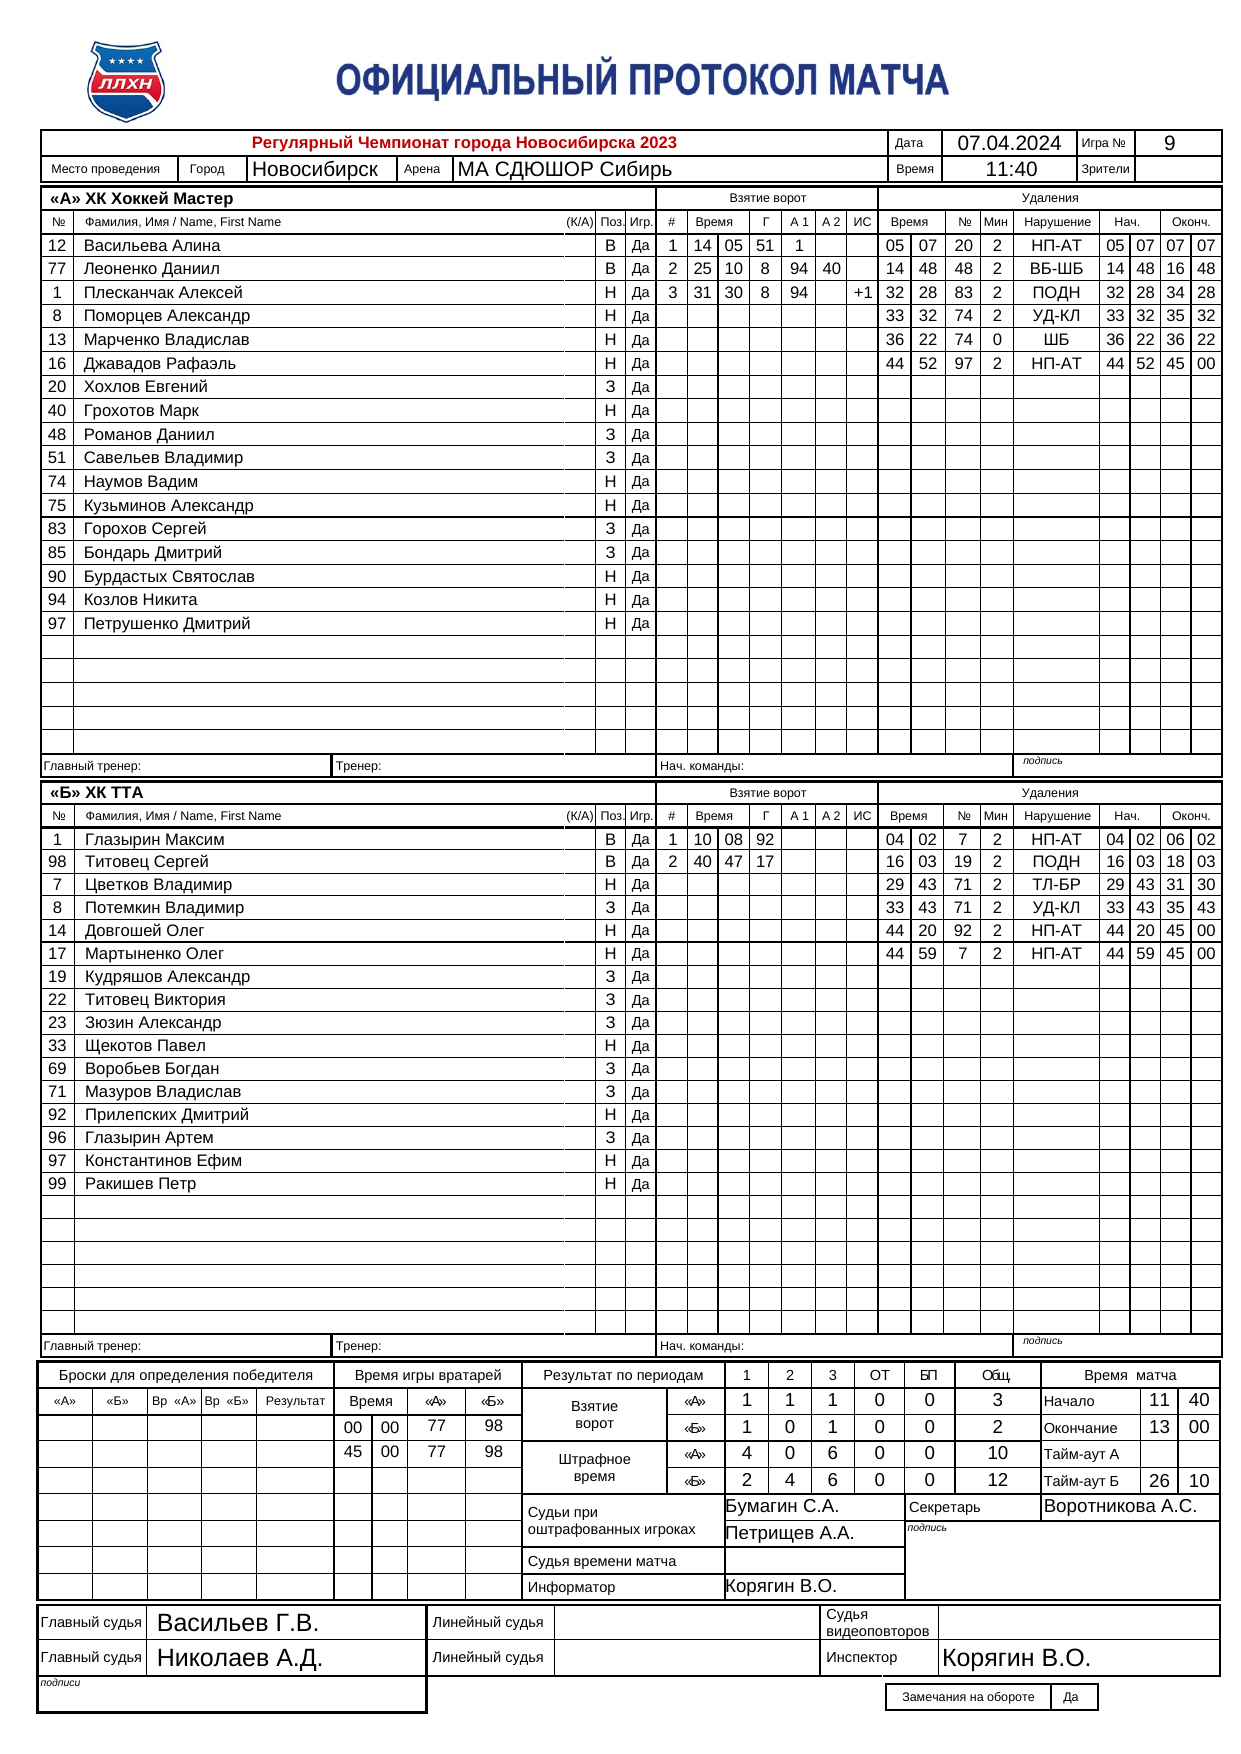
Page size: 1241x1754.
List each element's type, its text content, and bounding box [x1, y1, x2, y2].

table_cell [657, 446, 687, 469]
table_cell [657, 989, 687, 1011]
table_cell [1192, 1265, 1221, 1287]
table_cell [688, 896, 717, 918]
table_cell Да [626, 1127, 655, 1149]
table_cell [944, 1035, 980, 1057]
table_cell 2 [981, 920, 1013, 941]
table_cell [565, 328, 595, 351]
table_cell [944, 1127, 980, 1149]
table_cell 4 [769, 1468, 811, 1493]
table_header Общ. [956, 1363, 1040, 1387]
table_cell 40 [688, 850, 717, 872]
table_cell [1100, 565, 1129, 587]
table_cell [1100, 1035, 1129, 1057]
table_cell [257, 1494, 333, 1520]
table_cell 02 [1192, 829, 1221, 849]
table_cell НП-АТ [1014, 943, 1099, 964]
table_cell [1161, 1127, 1190, 1149]
table_cell [596, 636, 625, 658]
table_cell [1192, 989, 1221, 1011]
table_cell [782, 1265, 815, 1287]
table_cell [879, 1127, 910, 1149]
table_cell [565, 1173, 595, 1195]
table_cell [657, 659, 687, 682]
table_cell [688, 612, 717, 634]
table_cell № [946, 211, 980, 233]
table_cell [816, 281, 846, 303]
table_cell [1161, 1288, 1190, 1310]
table_cell [782, 1127, 815, 1149]
table_cell подписи [39, 1677, 425, 1711]
table_cell [1014, 518, 1099, 540]
table_cell [946, 707, 980, 729]
table_cell [1161, 730, 1190, 753]
table_cell [816, 612, 846, 634]
table_cell [148, 1574, 201, 1599]
table_cell [565, 874, 595, 895]
table_cell [782, 494, 815, 516]
table_cell Корягин В.О. [726, 1575, 904, 1599]
table_cell 1 [726, 1389, 768, 1413]
table_cell [1100, 376, 1129, 398]
table_cell [816, 1104, 846, 1126]
table_cell [75, 1265, 564, 1287]
table_cell [944, 989, 980, 1011]
table_cell [1014, 612, 1099, 634]
table_cell [750, 1035, 781, 1057]
table_cell 2 [726, 1468, 768, 1493]
table_cell [1131, 423, 1160, 445]
table_cell [847, 1012, 877, 1033]
table_cell [847, 305, 877, 327]
table_cell [202, 1521, 256, 1546]
table_cell МА СДЮШОР Сибирь [454, 157, 887, 181]
table_cell [981, 1242, 1013, 1264]
table_cell [719, 423, 749, 445]
table_cell [1014, 636, 1099, 658]
table_cell 22 [912, 328, 945, 351]
table_cell [944, 1288, 980, 1310]
table_cell [816, 305, 846, 327]
table_cell [148, 1494, 201, 1520]
table_cell 00 [1192, 352, 1221, 374]
table_cell (К/А) [565, 805, 595, 826]
table_cell [626, 1219, 655, 1241]
table_cell [912, 1196, 943, 1218]
table_cell Нач. команды: [657, 1335, 1012, 1356]
table_cell 00 [373, 1416, 407, 1440]
table_cell 1 [42, 281, 73, 303]
table_cell Тайм-аут Б [1042, 1468, 1140, 1493]
table_cell [657, 1104, 687, 1126]
table_cell [847, 470, 877, 493]
table_cell [1014, 494, 1099, 516]
table_cell 8 [42, 305, 73, 327]
table_cell 00 [1192, 943, 1221, 964]
table_cell [688, 707, 717, 729]
table_cell 2 [981, 850, 1013, 872]
table_cell 2 [981, 257, 1013, 280]
table_cell Бумагин С.А. [726, 1495, 904, 1520]
table_cell 48 [946, 257, 980, 280]
table_cell Поморцев Александр [74, 305, 564, 327]
table_cell [750, 707, 781, 729]
table_cell 11 [1141, 1389, 1177, 1413]
table_cell [565, 257, 595, 280]
table_cell [750, 1104, 781, 1126]
table_cell [565, 1058, 595, 1079]
table_cell [1192, 423, 1221, 445]
table_cell [1014, 1242, 1099, 1264]
table_cell 22 [1131, 328, 1160, 351]
table_cell [719, 588, 749, 611]
table_cell [981, 659, 1013, 682]
table_cell 00 [373, 1441, 407, 1467]
table_cell 28 [912, 281, 945, 303]
table_cell 48 [42, 423, 73, 445]
table_cell [373, 1494, 407, 1520]
table_cell [750, 470, 781, 493]
table_cell [1161, 588, 1190, 611]
table_cell [335, 1468, 371, 1493]
table_cell Н [596, 565, 625, 587]
table_cell [1100, 470, 1129, 493]
table_cell [847, 235, 877, 256]
table_cell З [596, 446, 625, 469]
table_cell [657, 588, 687, 611]
table_cell [816, 1150, 846, 1172]
table_cell [1014, 399, 1099, 422]
table_cell 1 [657, 829, 687, 849]
table_cell 98 [42, 850, 74, 872]
table_cell [202, 1416, 256, 1440]
table_cell [879, 494, 910, 516]
table_cell [782, 518, 815, 540]
table_cell [1131, 1035, 1160, 1057]
table_cell [750, 518, 781, 540]
table_cell [946, 565, 980, 587]
table_cell [912, 1219, 943, 1241]
table_cell [939, 1606, 1219, 1639]
table_cell [1014, 1127, 1099, 1149]
table_cell [1014, 1196, 1099, 1218]
table_cell [408, 1574, 465, 1599]
table_cell 17 [750, 850, 781, 872]
table_cell А 1 [782, 805, 815, 826]
table_cell 04 [879, 829, 910, 849]
table_cell [816, 874, 846, 895]
table_cell [981, 376, 1013, 398]
table_cell [93, 1441, 147, 1467]
table_cell [1192, 659, 1221, 682]
table_cell [657, 1081, 687, 1103]
table_cell [565, 470, 595, 493]
table_cell Да [626, 494, 655, 516]
table_cell Кузьминов Александр [74, 494, 564, 516]
table_cell [847, 850, 877, 872]
table_cell 2 [981, 829, 1013, 849]
table_cell Да [626, 235, 655, 256]
table_cell 44 [879, 920, 910, 941]
table_cell [981, 1012, 1013, 1033]
table_cell 52 [912, 352, 945, 374]
table_cell [657, 1012, 687, 1033]
table_cell [1014, 565, 1099, 587]
table_cell ПОДН [1014, 850, 1099, 872]
table_cell [816, 1173, 846, 1195]
table_cell [42, 1242, 74, 1264]
table_cell 77 [408, 1416, 465, 1440]
table_cell [719, 376, 749, 398]
table_cell ШБ [1014, 328, 1099, 351]
table_cell [688, 1150, 717, 1172]
table_cell [565, 850, 595, 872]
table_cell [782, 943, 815, 964]
table_cell [782, 1242, 815, 1264]
table_cell [596, 707, 625, 729]
table_cell Да [626, 874, 655, 895]
table_cell [981, 1196, 1013, 1218]
table_cell [373, 1521, 407, 1546]
table_cell [719, 1265, 749, 1287]
table_cell Мартыненко Олег [75, 943, 564, 964]
table_cell # [657, 805, 687, 826]
table_cell [981, 588, 1013, 611]
table_cell 16 [1161, 257, 1190, 280]
table_cell [428, 1677, 882, 1711]
table_cell [335, 1574, 371, 1599]
table_cell Васильева Алина [74, 235, 564, 256]
table_cell [719, 541, 749, 564]
table_cell [981, 494, 1013, 516]
table_cell 2 [981, 874, 1013, 895]
table_cell [782, 352, 815, 374]
table_cell [719, 1058, 749, 1079]
table_cell 0 [981, 328, 1013, 351]
table_cell [565, 1311, 595, 1333]
table_cell [1161, 1035, 1190, 1057]
table_header 07.04.2024 [943, 131, 1076, 155]
table_cell [719, 943, 749, 964]
table_cell [1131, 707, 1160, 729]
table_cell [1100, 446, 1129, 469]
table_cell [39, 1547, 92, 1573]
table_cell [912, 494, 945, 516]
table_cell Главный тренер: [42, 755, 330, 776]
table_cell [75, 1288, 564, 1310]
table_cell [719, 896, 749, 918]
table_cell [750, 966, 781, 987]
table_cell 0 [855, 1468, 904, 1493]
table_cell [93, 1547, 147, 1573]
table_cell [816, 966, 846, 987]
table_cell Петрушенко Дмитрий [74, 612, 564, 634]
table_cell [879, 966, 910, 987]
table_cell [879, 1311, 910, 1333]
table_cell 20 [42, 376, 73, 398]
table_cell [565, 1012, 595, 1033]
table_cell [816, 896, 846, 918]
table_cell [39, 1416, 92, 1440]
table_cell [912, 1081, 943, 1103]
table_cell Наумов Вадим [74, 470, 564, 493]
table_cell [782, 565, 815, 587]
table_cell [847, 1196, 877, 1218]
table_cell [42, 636, 73, 658]
table_cell [1100, 494, 1129, 516]
table_cell № [42, 805, 74, 826]
table_cell [944, 1265, 980, 1287]
table_cell [657, 1058, 687, 1079]
table_cell [657, 423, 687, 445]
table_cell [42, 659, 73, 682]
table_cell [816, 518, 846, 540]
table_cell 07 [1192, 235, 1221, 256]
table_cell Время [889, 157, 941, 181]
table_cell 44 [879, 352, 910, 374]
table_cell [657, 518, 687, 540]
table_cell [719, 328, 749, 351]
table_cell [1099, 1682, 1220, 1711]
table_cell [981, 423, 1013, 445]
table_cell [1100, 1196, 1129, 1218]
table_cell [782, 1035, 815, 1057]
table_cell [879, 1219, 910, 1241]
table_cell [816, 659, 846, 682]
table_cell 28 [1192, 281, 1221, 303]
table_cell 77 [408, 1441, 465, 1467]
table_cell Да [626, 1173, 655, 1195]
table_cell [555, 1640, 819, 1675]
table_cell УД-КЛ [1014, 896, 1099, 918]
table_cell [946, 399, 980, 422]
table_cell [912, 989, 943, 1011]
table_cell [466, 1494, 521, 1520]
table_cell [847, 730, 877, 753]
table_cell [1100, 683, 1129, 706]
table_cell [782, 446, 815, 469]
table_cell [657, 541, 687, 564]
table_cell [93, 1521, 147, 1546]
table_cell З [596, 376, 625, 398]
table_cell 32 [1131, 305, 1160, 327]
table_cell Горохов Сергей [74, 518, 564, 540]
table_cell [1161, 659, 1190, 682]
table_cell [816, 376, 846, 398]
table_cell [373, 1547, 407, 1573]
table_cell [565, 305, 595, 327]
table_cell [944, 1058, 980, 1079]
table_cell [596, 1196, 625, 1218]
table_cell [148, 1441, 201, 1467]
table_cell [148, 1468, 201, 1493]
table_cell Штрафное время [523, 1442, 666, 1493]
table_cell [981, 541, 1013, 564]
table_cell [750, 730, 781, 753]
table_cell [946, 518, 980, 540]
table_cell [1014, 1012, 1099, 1033]
table_cell Петрищев А.А. [726, 1521, 904, 1546]
table_cell [688, 1311, 717, 1333]
table_cell 2 [981, 305, 1013, 327]
table_cell Воробьев Богдан [75, 1058, 564, 1079]
table_cell 45 [335, 1441, 371, 1467]
table_cell Время [335, 1389, 407, 1413]
table_cell [879, 1150, 910, 1172]
table_cell 11:40 [943, 157, 1076, 181]
table_cell [879, 707, 910, 729]
table_cell [719, 1127, 749, 1149]
table_cell [335, 1547, 371, 1573]
table_cell [1131, 541, 1160, 564]
table_cell [782, 989, 815, 1011]
table_cell [879, 565, 910, 587]
table_cell «Б» [93, 1389, 147, 1413]
table_cell Н [596, 328, 625, 351]
table_cell [74, 659, 564, 682]
table_cell [565, 565, 595, 587]
table_cell [750, 636, 781, 658]
table_cell 0 [855, 1415, 904, 1440]
table_cell 0 [855, 1389, 904, 1413]
table_cell [565, 1104, 595, 1126]
table_cell [1131, 588, 1160, 611]
table_cell Потемкин Владимир [75, 896, 564, 918]
table_cell [1014, 376, 1099, 398]
table_cell [39, 1441, 92, 1467]
table_cell [373, 1468, 407, 1493]
table_cell [816, 829, 846, 849]
table_cell [565, 707, 595, 729]
table_cell [719, 989, 749, 1011]
table_cell [981, 989, 1013, 1011]
table_cell [719, 565, 749, 587]
table_cell [847, 1150, 877, 1172]
table_cell [879, 423, 910, 445]
table_cell 33 [1100, 305, 1129, 327]
table_cell [750, 328, 781, 351]
table_cell [42, 1265, 74, 1287]
table_cell Игр. [626, 211, 655, 233]
table_cell [981, 1311, 1013, 1333]
table_cell [719, 683, 749, 706]
table_cell [202, 1547, 256, 1573]
table_cell [981, 636, 1013, 658]
table_cell [782, 1219, 815, 1241]
table_cell 1 [812, 1389, 854, 1413]
table_cell Хохлов Евгений [74, 376, 564, 398]
table_cell [75, 1311, 564, 1333]
table_cell [626, 659, 655, 682]
table_cell [719, 352, 749, 374]
table_cell [1100, 707, 1129, 729]
table_cell [946, 541, 980, 564]
table_cell Бурдастых Святослав [74, 565, 564, 587]
table_cell [1161, 470, 1190, 493]
table_cell 31 [688, 281, 717, 303]
table_cell подпись [1014, 755, 1221, 776]
table_cell 51 [42, 446, 73, 469]
table_cell [1014, 470, 1099, 493]
table_cell 14 [42, 920, 74, 941]
table_cell [782, 1150, 815, 1172]
table_cell [879, 470, 910, 493]
table_cell Воротникова А.С. [1042, 1495, 1219, 1520]
table_cell НП-АТ [1014, 920, 1099, 941]
table_cell [719, 707, 749, 729]
table_cell [879, 636, 910, 658]
table_cell [944, 1081, 980, 1103]
table_cell [74, 707, 564, 729]
table_cell [946, 446, 980, 469]
table_cell 02 [1131, 829, 1160, 849]
table_cell [816, 352, 846, 374]
table_cell [719, 399, 749, 422]
table_cell [657, 730, 687, 753]
table_cell [1100, 1219, 1129, 1241]
table_cell [1161, 1150, 1190, 1172]
table_cell Мин [981, 211, 1013, 233]
table_cell [1131, 989, 1160, 1011]
table_cell [657, 1196, 687, 1218]
table_cell [1192, 446, 1221, 469]
table_cell [782, 1196, 815, 1218]
table_cell [750, 612, 781, 634]
table_cell 47 [719, 850, 749, 872]
table_cell [981, 1265, 1013, 1287]
table_cell [750, 541, 781, 564]
table_cell [148, 1521, 201, 1546]
table_cell Зюзин Александр [75, 1012, 564, 1033]
table_cell [816, 943, 846, 964]
table_cell [1014, 423, 1099, 445]
table_cell Плесканчак Алексей [74, 281, 564, 303]
table_cell [1192, 1242, 1221, 1264]
table_cell 31 [1161, 874, 1190, 895]
table_cell [626, 636, 655, 658]
table_cell [912, 541, 945, 564]
table_cell [1192, 1311, 1221, 1333]
table_cell [1014, 683, 1099, 706]
table_cell [657, 352, 687, 374]
table_cell [408, 1468, 465, 1493]
table_cell 10 [688, 829, 717, 849]
table_cell [782, 966, 815, 987]
table_cell [750, 1012, 781, 1033]
table_cell Г [750, 211, 781, 233]
table_cell [847, 683, 877, 706]
table_cell [1014, 1150, 1099, 1172]
table_cell Романов Даниил [74, 423, 564, 445]
table_cell 48 [1192, 257, 1221, 280]
table_cell подпись [1014, 1335, 1221, 1356]
table_cell [688, 659, 717, 682]
table_cell [657, 636, 687, 658]
table_cell Результат [257, 1389, 333, 1413]
table_cell 32 [879, 281, 910, 303]
table_cell [719, 1035, 749, 1057]
table_cell ВБ-ШБ [1014, 257, 1099, 280]
table_cell 1 [657, 235, 687, 256]
table_cell З [596, 1012, 625, 1033]
table_cell 98 [466, 1416, 521, 1440]
table_cell [981, 612, 1013, 634]
table_cell Н [596, 399, 625, 422]
table_cell Н [596, 874, 625, 895]
table_cell [981, 1219, 1013, 1241]
table_cell Да [626, 376, 655, 398]
table_cell [408, 1547, 465, 1573]
table_cell [847, 1104, 877, 1126]
table_cell 2 [981, 281, 1013, 303]
table_cell Да [626, 612, 655, 634]
table_cell [879, 1012, 910, 1033]
table_cell Судья видеоповторов [821, 1606, 938, 1639]
table_cell 71 [42, 1081, 74, 1103]
table_cell Да [626, 305, 655, 327]
table_cell [596, 1242, 625, 1264]
table_cell 25 [688, 257, 717, 280]
table_cell Н [596, 943, 625, 964]
table_cell 74 [946, 328, 980, 351]
table_cell [1131, 612, 1160, 634]
table_cell В [596, 850, 625, 872]
table_cell [688, 565, 717, 587]
table_cell Н [596, 588, 625, 611]
table_cell [1161, 683, 1190, 706]
table_cell [565, 829, 595, 849]
table_cell [1131, 1173, 1160, 1195]
table_cell 03 [912, 850, 943, 872]
table_cell [657, 1173, 687, 1195]
table_cell 12 [956, 1468, 1040, 1493]
table_cell [1131, 1288, 1160, 1310]
table_cell [257, 1416, 333, 1440]
table_cell [1192, 612, 1221, 634]
table_cell [257, 1547, 333, 1573]
table_cell [657, 896, 687, 918]
table_cell [1100, 1173, 1129, 1195]
table_cell [688, 874, 717, 895]
table_cell Фамилия, Имя / Name, First Name [75, 805, 565, 826]
table_cell 10 [1179, 1468, 1219, 1493]
table_cell [1161, 989, 1190, 1011]
table_header Дата [889, 131, 941, 155]
table_cell 04 [1100, 829, 1129, 849]
table_cell [847, 1311, 877, 1333]
table_cell [1192, 399, 1221, 422]
table_cell [1131, 376, 1160, 398]
table_cell 92 [750, 829, 781, 849]
table_cell [1161, 1173, 1190, 1195]
table_cell [782, 874, 815, 895]
table_cell [782, 541, 815, 564]
table_cell 48 [1131, 257, 1160, 280]
table_cell Тренер: [333, 1335, 655, 1356]
table_header Удаления [879, 783, 1221, 803]
table_cell 1 [782, 235, 815, 256]
table_cell [257, 1521, 333, 1546]
table_header «А» ХК Хоккей Мастер [42, 188, 655, 209]
table_cell [847, 518, 877, 540]
table_cell [912, 1150, 943, 1172]
table_cell [750, 1081, 781, 1103]
table_cell [1100, 612, 1129, 634]
table_cell [39, 1574, 92, 1599]
table_cell [1014, 1058, 1099, 1079]
table_cell Мин [981, 805, 1013, 826]
table_cell [688, 518, 717, 540]
table_cell 96 [42, 1127, 74, 1149]
table_cell [750, 1058, 781, 1079]
table_cell [847, 707, 877, 729]
table_cell [912, 565, 945, 587]
table_cell Поз. [596, 805, 625, 826]
table_cell Титовец Сергей [75, 850, 564, 872]
table_cell 07 [912, 235, 945, 256]
table_cell [1100, 966, 1129, 987]
table_cell [782, 896, 815, 918]
table_cell 74 [42, 470, 73, 493]
table_cell [565, 943, 595, 964]
table_cell Судья времени матча [523, 1548, 724, 1573]
table_cell 07 [1131, 235, 1160, 256]
table_cell [981, 470, 1013, 493]
table_cell [1100, 1104, 1129, 1126]
table_cell [657, 399, 687, 422]
table_cell [750, 352, 781, 374]
table_cell «А» [668, 1442, 724, 1467]
table_cell [688, 966, 717, 987]
table_cell 33 [42, 1035, 74, 1057]
table_cell 2 [981, 235, 1013, 256]
table_cell [782, 707, 815, 729]
table_cell [816, 1127, 846, 1149]
table_cell [847, 565, 877, 587]
table_cell [912, 1265, 943, 1287]
table_cell [657, 1311, 687, 1333]
table_cell Тренер: [333, 755, 655, 776]
table_cell [42, 707, 73, 729]
table_cell 44 [1100, 352, 1129, 374]
table_cell Поз. [596, 211, 625, 233]
table_cell 36 [1161, 328, 1190, 351]
table_cell [750, 305, 781, 327]
table_cell [1131, 636, 1160, 658]
table_cell [847, 423, 877, 445]
table_cell [912, 612, 945, 634]
table_cell [42, 1311, 74, 1333]
table_cell [981, 565, 1013, 587]
table_cell З [596, 423, 625, 445]
table_cell 02 [912, 829, 943, 849]
table_cell [257, 1468, 333, 1493]
table_cell [1100, 1150, 1129, 1172]
table_cell [565, 896, 595, 918]
table_cell [847, 636, 877, 658]
table_cell 97 [42, 1150, 74, 1172]
table_cell [565, 1242, 595, 1264]
table_cell [912, 1288, 943, 1310]
table_cell Да [626, 1035, 655, 1057]
table_cell [1131, 1242, 1160, 1264]
table_cell 7 [944, 943, 980, 964]
table_cell [879, 541, 910, 564]
table_cell [750, 1265, 781, 1287]
table_cell 69 [42, 1058, 74, 1079]
table_cell [1192, 707, 1221, 729]
table_cell Глазырин Максим [75, 829, 564, 849]
table_cell 36 [879, 328, 910, 351]
table_cell [816, 920, 846, 941]
table_cell Николаев А.Д. [147, 1640, 425, 1675]
table_cell [816, 1242, 846, 1264]
table_cell [782, 1104, 815, 1126]
table_cell [1161, 1196, 1190, 1218]
table_cell [816, 1012, 846, 1033]
table_cell 0 [769, 1442, 811, 1467]
table_cell 99 [42, 1173, 74, 1195]
table_cell [1100, 989, 1129, 1011]
table_cell [1161, 376, 1190, 398]
table_cell [688, 1288, 717, 1310]
table_cell [816, 683, 846, 706]
table_cell Оконч. [1161, 805, 1221, 826]
table_cell [1192, 1035, 1221, 1057]
table_cell [565, 494, 595, 516]
table_cell [1131, 1058, 1160, 1079]
table_cell [1131, 470, 1160, 493]
table_cell Нарушение [1014, 805, 1099, 826]
table_cell 16 [42, 352, 73, 374]
table_cell [1014, 1288, 1099, 1310]
table_cell [1192, 1081, 1221, 1103]
table_cell [944, 1150, 980, 1172]
table_cell [847, 920, 877, 941]
table_cell [1100, 1058, 1129, 1079]
table_cell [912, 730, 945, 753]
table_cell 59 [1131, 943, 1160, 964]
table_cell [565, 423, 595, 445]
table_cell [719, 730, 749, 753]
table_cell Город [179, 157, 246, 181]
table_cell [1100, 730, 1129, 753]
table_cell Цветков Владимир [75, 874, 564, 895]
table_cell Да [626, 989, 655, 1011]
table_cell 6 [812, 1442, 854, 1467]
table_cell [626, 730, 655, 753]
table_cell [912, 470, 945, 493]
table_cell 2 [657, 850, 687, 872]
table_cell Н [596, 1150, 625, 1172]
table_cell [944, 1311, 980, 1333]
table_cell [74, 636, 564, 658]
table_cell Н [596, 305, 625, 327]
table_cell [946, 494, 980, 516]
table_cell [1192, 1127, 1221, 1149]
table_cell [750, 399, 781, 422]
table_cell 7 [944, 829, 980, 849]
table_cell [879, 612, 910, 634]
table_cell [565, 518, 595, 540]
table_cell [75, 1242, 564, 1264]
table_cell 33 [1100, 896, 1129, 918]
table_cell [74, 730, 564, 753]
table_cell 1 [726, 1415, 768, 1440]
table_cell [1014, 659, 1099, 682]
table_cell [847, 1127, 877, 1149]
table_cell 05 [1100, 235, 1129, 256]
table_cell [946, 730, 980, 753]
table_cell 3 [657, 281, 687, 303]
table_cell 8 [750, 257, 781, 280]
table_cell 40 [816, 257, 846, 280]
table_cell [688, 683, 717, 706]
table_cell [565, 1265, 595, 1287]
table_cell [1100, 659, 1129, 682]
table_cell В [596, 235, 625, 256]
table_cell [946, 423, 980, 445]
table_cell [657, 328, 687, 351]
table_cell [1131, 1265, 1160, 1287]
table_cell 16 [1100, 850, 1129, 872]
table_cell Прилепских Дмитрий [75, 1104, 564, 1126]
table_cell [596, 730, 625, 753]
table_cell 19 [944, 850, 980, 872]
table_cell [565, 636, 595, 658]
table_cell «Б» [668, 1415, 724, 1440]
table_cell [912, 1127, 943, 1149]
table_cell [657, 1219, 687, 1241]
table_cell НП-АТ [1014, 352, 1099, 374]
table_cell [596, 659, 625, 682]
table_cell [750, 1150, 781, 1172]
table_cell [879, 1058, 910, 1079]
table_cell [879, 446, 910, 469]
table_cell В [596, 829, 625, 849]
table_cell [688, 1035, 717, 1057]
table_cell [946, 376, 980, 398]
table_cell [565, 588, 595, 611]
table_cell [1014, 541, 1099, 564]
table_cell [688, 328, 717, 351]
table_cell [750, 588, 781, 611]
table_cell Нач. [1100, 805, 1160, 826]
table_cell 1 [769, 1389, 811, 1413]
table_cell [912, 376, 945, 398]
table_cell [719, 966, 749, 987]
table_cell [1161, 1311, 1190, 1333]
table_cell 2 [956, 1415, 1040, 1440]
table_cell 16 [879, 850, 910, 872]
table_cell [657, 565, 687, 587]
table_cell [1100, 1311, 1129, 1333]
table_cell Вр «А» [148, 1389, 201, 1413]
table_cell [1161, 707, 1190, 729]
table_cell [750, 1219, 781, 1241]
table_cell 59 [912, 943, 943, 964]
table_cell [879, 399, 910, 422]
table_cell [981, 1127, 1013, 1149]
table_cell 23 [42, 1012, 74, 1033]
table_cell [912, 1035, 943, 1057]
table_cell Н [596, 494, 625, 516]
table_cell [657, 494, 687, 516]
table_header Броски для определения победителя [39, 1363, 333, 1387]
table_cell [257, 1441, 333, 1467]
table_cell [944, 1219, 980, 1241]
table_header Удаления [879, 188, 1221, 209]
table_cell [816, 989, 846, 1011]
table_cell [1100, 1012, 1129, 1033]
table_cell [719, 1081, 749, 1103]
table_cell 22 [1192, 328, 1221, 351]
table_cell [1179, 1441, 1219, 1467]
table_cell Нач. [1100, 211, 1160, 233]
table_cell [912, 518, 945, 540]
table_cell [626, 1288, 655, 1310]
table_cell [981, 1173, 1013, 1195]
table_cell [719, 446, 749, 469]
table_cell З [596, 1081, 625, 1103]
table_cell [93, 1416, 147, 1440]
table_cell 30 [719, 281, 749, 303]
table_cell [981, 1081, 1013, 1103]
table_cell [1161, 565, 1190, 587]
table_cell [1192, 966, 1221, 987]
table_cell [719, 612, 749, 634]
table_cell [1161, 1219, 1190, 1241]
table_cell 35 [1161, 896, 1190, 918]
table_cell Да [626, 850, 655, 872]
table_cell [782, 1058, 815, 1079]
table_cell [1100, 399, 1129, 422]
table_cell [565, 1127, 595, 1149]
table_cell 71 [944, 874, 980, 895]
table_cell 28 [1131, 281, 1160, 303]
table_cell [719, 1150, 749, 1172]
table_cell [912, 588, 945, 611]
table_cell [688, 1173, 717, 1195]
table_cell [688, 352, 717, 374]
table_cell 07 [1161, 235, 1190, 256]
table_cell [688, 541, 717, 564]
table_cell [816, 399, 846, 422]
table_cell [981, 707, 1013, 729]
table_cell [1161, 1081, 1190, 1103]
table_cell Да [626, 518, 655, 540]
table_cell [879, 659, 910, 682]
table_cell [782, 683, 815, 706]
table_cell подпись [906, 1522, 1219, 1599]
table_cell [42, 730, 73, 753]
table_cell [1161, 518, 1190, 540]
table_cell Да [626, 352, 655, 374]
table_cell [688, 305, 717, 327]
table_cell [847, 1288, 877, 1310]
table_cell [879, 989, 910, 1011]
table_cell [1161, 1265, 1190, 1287]
table_cell 32 [1100, 281, 1129, 303]
table_cell [1192, 565, 1221, 587]
table_cell [847, 874, 877, 895]
table_cell [596, 1265, 625, 1287]
table_cell [782, 470, 815, 493]
table_cell [1100, 423, 1129, 445]
table_cell [912, 1173, 943, 1195]
table_cell ПОДН [1014, 281, 1099, 303]
table_cell [1192, 1173, 1221, 1195]
table_cell 29 [879, 874, 910, 895]
table_cell [1100, 518, 1129, 540]
table_cell [565, 966, 595, 987]
table_cell 33 [879, 896, 910, 918]
table_cell Оконч. [1161, 211, 1221, 233]
table_cell Окончание [1042, 1415, 1140, 1440]
table_cell [657, 943, 687, 964]
table_cell 8 [750, 281, 781, 303]
table_header 2 [769, 1363, 811, 1387]
table_cell [257, 1574, 333, 1599]
table_cell [1192, 1219, 1221, 1241]
table_cell [879, 1173, 910, 1195]
table_cell Время [879, 211, 945, 233]
table_cell [719, 874, 749, 895]
table_cell [782, 399, 815, 422]
table_cell [1014, 1265, 1099, 1287]
table_cell 14 [1100, 257, 1129, 280]
table_cell [912, 707, 945, 729]
table_cell [1161, 612, 1190, 634]
table_cell [657, 683, 687, 706]
table_cell [1131, 1012, 1160, 1033]
table_cell [335, 1521, 371, 1546]
table_cell 83 [42, 518, 73, 540]
table_cell [1131, 1196, 1160, 1218]
table_cell [688, 494, 717, 516]
table_cell [816, 1196, 846, 1218]
table_cell [1014, 1311, 1099, 1333]
table_cell Инспектор [821, 1640, 938, 1675]
table_cell [750, 943, 781, 964]
table_cell 0 [905, 1468, 954, 1493]
table_cell [847, 541, 877, 564]
table_cell Н [596, 1104, 625, 1126]
table_cell [565, 989, 595, 1011]
table_cell [912, 1104, 943, 1126]
table_cell [847, 829, 877, 849]
table_cell [981, 399, 1013, 422]
table_cell [816, 1288, 846, 1310]
table_cell [879, 683, 910, 706]
table_cell Н [596, 1173, 625, 1195]
table_cell 20 [912, 920, 943, 941]
table_cell [981, 1104, 1013, 1126]
table_cell [1131, 518, 1160, 540]
table_cell А 2 [816, 211, 846, 233]
table_cell [981, 1150, 1013, 1172]
table_cell Фамилия, Имя / Name, First Name [74, 211, 565, 233]
table_cell [657, 707, 687, 729]
table_cell Корягин В.О. [939, 1640, 1219, 1675]
table_cell [719, 636, 749, 658]
table_cell [816, 328, 846, 351]
table_cell Глазырин Артем [75, 1127, 564, 1149]
table_cell 94 [782, 281, 815, 303]
table_cell Да [626, 423, 655, 445]
table_cell 43 [1131, 896, 1160, 918]
table_cell [657, 1265, 687, 1287]
table_cell 18 [1161, 850, 1190, 872]
table_cell [1192, 588, 1221, 611]
table_cell 13 [1141, 1415, 1177, 1440]
table_cell [912, 636, 945, 658]
table_cell Титовец Виктория [75, 989, 564, 1011]
table_cell 08 [719, 829, 749, 849]
table_cell [912, 446, 945, 469]
table_cell 43 [912, 874, 943, 895]
table_cell [565, 1288, 595, 1310]
table_cell 14 [879, 257, 910, 280]
table_cell [719, 1311, 749, 1333]
table_cell Начало [1042, 1389, 1140, 1413]
table_cell [565, 235, 595, 256]
table_cell Да [626, 257, 655, 280]
table_cell [879, 588, 910, 611]
table_cell 0 [905, 1389, 954, 1413]
table_cell [42, 1196, 74, 1218]
table_cell 12 [42, 235, 73, 256]
table_cell 03 [1131, 850, 1160, 872]
table_cell Щекотов Павел [75, 1035, 564, 1057]
table_cell [879, 1242, 910, 1264]
table_cell 19 [42, 966, 74, 987]
table_cell [719, 920, 749, 941]
table_cell Вр «Б» [202, 1389, 256, 1413]
table_cell [1131, 1219, 1160, 1241]
table_cell [912, 683, 945, 706]
table_cell [657, 305, 687, 327]
table_cell [657, 874, 687, 895]
table_cell Да [626, 966, 655, 987]
table_cell Ракишев Петр [75, 1173, 564, 1195]
table_cell 10 [719, 257, 749, 280]
table_cell [847, 989, 877, 1011]
table_cell [816, 235, 846, 256]
table_cell [847, 328, 877, 351]
table_header Да [1052, 1685, 1097, 1709]
table_cell [816, 1219, 846, 1241]
table_cell [75, 1196, 564, 1218]
table_cell [626, 683, 655, 706]
table_cell [1131, 1127, 1160, 1149]
table_cell Козлов Никита [74, 588, 564, 611]
table_cell [782, 829, 815, 849]
table_cell 94 [42, 588, 73, 611]
table_cell [148, 1416, 201, 1440]
table_cell Место проведения [42, 157, 177, 181]
table_cell 3 [956, 1389, 1040, 1413]
table_cell 17 [42, 943, 74, 964]
table_cell [688, 730, 717, 753]
table_cell 45 [1161, 920, 1190, 941]
table_cell [847, 446, 877, 469]
table_cell [202, 1494, 256, 1520]
table_cell [912, 1311, 943, 1333]
table_cell [847, 399, 877, 422]
table_cell З [596, 989, 625, 1011]
table_cell [719, 518, 749, 540]
table_cell [879, 1288, 910, 1310]
table_cell (К/А) [565, 211, 595, 233]
table_cell [42, 683, 73, 706]
table_cell [719, 470, 749, 493]
table_cell [750, 1288, 781, 1310]
table_cell [596, 1311, 625, 1333]
table_cell [42, 1288, 74, 1310]
table_cell [657, 1035, 687, 1057]
table_cell [1141, 1441, 1177, 1467]
table_cell [565, 1150, 595, 1172]
table_cell [847, 943, 877, 964]
table_cell Главный тренер: [42, 1335, 330, 1356]
table_cell Игр. [626, 805, 655, 826]
table_cell 1 [42, 829, 74, 849]
table_cell «А» [408, 1389, 465, 1413]
table_cell [1192, 730, 1221, 753]
table_cell [202, 1441, 256, 1467]
table_cell [1014, 1173, 1099, 1195]
table_cell [816, 636, 846, 658]
table_cell Главный судья [39, 1640, 146, 1675]
table_cell [719, 1104, 749, 1126]
table_cell 94 [782, 257, 815, 280]
table_cell [847, 1265, 877, 1287]
table_cell [750, 1127, 781, 1149]
table_cell [565, 730, 595, 753]
table_cell [688, 1058, 717, 1079]
table_cell [1100, 636, 1129, 658]
table_cell [879, 1104, 910, 1126]
table_cell [1131, 1104, 1160, 1126]
table_cell [565, 399, 595, 422]
table_cell [1192, 1058, 1221, 1079]
table_cell «А» [39, 1389, 92, 1413]
table_cell [688, 446, 717, 469]
table_cell [946, 683, 980, 706]
table_cell [847, 966, 877, 987]
table_cell [565, 1196, 595, 1218]
table_cell [750, 989, 781, 1011]
table_header «Б» ХК ТТА [42, 783, 655, 803]
table_cell [42, 1219, 74, 1241]
table_cell [688, 1127, 717, 1149]
table_cell 92 [944, 920, 980, 941]
table_cell ИС [847, 805, 877, 826]
table_header Время матча [1042, 1363, 1219, 1387]
table_cell [1192, 541, 1221, 564]
table_cell 45 [1161, 943, 1190, 964]
table_cell З [596, 1058, 625, 1079]
table_cell [657, 1288, 687, 1310]
table_cell 52 [1131, 352, 1160, 374]
table_cell [1014, 1035, 1099, 1057]
table_cell 00 [1179, 1415, 1219, 1440]
table_cell Информатор [523, 1575, 724, 1599]
table_cell Да [626, 1081, 655, 1103]
table_cell [847, 352, 877, 374]
table_cell [565, 352, 595, 374]
table_header БП [905, 1363, 954, 1387]
table_cell [626, 1242, 655, 1264]
table_cell +1 [847, 281, 877, 303]
table_cell Леоненко Даниил [74, 257, 564, 280]
table_cell [626, 1265, 655, 1287]
table_cell [1161, 1242, 1190, 1264]
table_cell [1131, 494, 1160, 516]
table_cell [750, 896, 781, 918]
table_cell [1192, 470, 1221, 493]
table_cell 44 [1100, 943, 1129, 964]
table_cell [719, 1242, 749, 1264]
table_cell Время [688, 211, 749, 233]
table_cell [847, 376, 877, 398]
table_cell [719, 1012, 749, 1033]
table_cell З [596, 518, 625, 540]
table_cell [946, 470, 980, 493]
table_cell [847, 612, 877, 634]
table_cell [782, 612, 815, 634]
table_cell [408, 1521, 465, 1546]
table_cell [466, 1574, 521, 1599]
table_cell [1014, 588, 1099, 611]
table_cell [944, 1104, 980, 1126]
table_cell [816, 1081, 846, 1103]
table_cell Марченко Владислав [74, 328, 564, 351]
table_cell [93, 1574, 147, 1599]
table_cell [596, 683, 625, 706]
table_cell [782, 730, 815, 753]
picture [5, 28, 1179, 129]
table_cell [816, 1035, 846, 1057]
table_cell 03 [1192, 850, 1221, 872]
table_cell [466, 1547, 521, 1573]
table_cell [879, 1196, 910, 1218]
table_cell [148, 1547, 201, 1573]
table_cell Да [626, 1058, 655, 1079]
table_cell [626, 1311, 655, 1333]
table_cell [944, 1173, 980, 1195]
table_cell [1100, 1081, 1129, 1103]
table_cell Да [626, 588, 655, 611]
table_cell Время [879, 805, 943, 826]
table_cell 44 [879, 943, 910, 964]
table_cell [782, 1311, 815, 1333]
table_cell [1100, 588, 1129, 611]
table_cell [657, 1127, 687, 1149]
table_cell [688, 920, 717, 941]
table_cell 48 [912, 257, 945, 280]
table_cell [946, 588, 980, 611]
table_header Взятие ворот [657, 783, 877, 803]
table_cell 92 [42, 1104, 74, 1126]
table_cell [879, 1265, 910, 1287]
table_header Регулярный Чемпионат города Новосибирска 2023 [42, 131, 887, 155]
table_cell [74, 683, 564, 706]
table_cell [565, 541, 595, 564]
table_cell 90 [42, 565, 73, 587]
table_cell [750, 1173, 781, 1195]
table_cell [782, 659, 815, 682]
table_cell [944, 1012, 980, 1033]
table_cell [750, 1242, 781, 1264]
table_cell [1192, 494, 1221, 516]
table_cell НП-АТ [1014, 829, 1099, 849]
table_header Время игры вратарей [335, 1363, 521, 1387]
table_cell [565, 659, 595, 682]
table_cell 29 [1100, 874, 1129, 895]
table_cell Линейный судья [428, 1640, 554, 1675]
table_cell [981, 966, 1013, 987]
table_cell [782, 1081, 815, 1103]
table_cell Линейный судья [428, 1606, 554, 1639]
table_cell Секретарь [906, 1495, 1040, 1520]
table_cell [847, 1173, 877, 1195]
table_cell [408, 1494, 465, 1520]
table_cell [726, 1548, 904, 1573]
table_cell № [944, 805, 980, 826]
table_cell [1014, 1104, 1099, 1126]
table_cell [657, 1242, 687, 1264]
table_cell 40 [42, 399, 73, 422]
table_header 9 [1136, 131, 1221, 155]
table_cell [782, 1173, 815, 1195]
table_cell 0 [905, 1415, 954, 1440]
table_cell 2 [981, 943, 1013, 964]
table_cell [946, 659, 980, 682]
table_cell # [657, 211, 687, 233]
table_cell [1131, 659, 1160, 682]
table_cell [879, 376, 910, 398]
table_cell [944, 966, 980, 987]
table_cell [719, 1288, 749, 1310]
table_cell З [596, 541, 625, 564]
table_cell [1131, 966, 1160, 987]
table_cell 43 [1131, 874, 1160, 895]
table_cell [879, 1035, 910, 1057]
table_cell Да [626, 920, 655, 941]
table_cell [688, 1265, 717, 1287]
table_cell 2 [981, 352, 1013, 374]
table_cell Судьи при оштрафованных игроках [523, 1495, 724, 1546]
table_cell [944, 1242, 980, 1264]
table_cell Васильев Г.В. [147, 1606, 425, 1639]
table_cell [75, 1219, 564, 1241]
table_cell [688, 588, 717, 611]
table_cell [555, 1606, 819, 1639]
table_cell [816, 588, 846, 611]
table_cell [847, 588, 877, 611]
table_cell 6 [812, 1468, 854, 1493]
table_cell Грохотов Марк [74, 399, 564, 422]
table_cell [719, 1173, 749, 1195]
table_cell 83 [946, 281, 980, 303]
table_cell [93, 1494, 147, 1520]
table_cell [688, 399, 717, 422]
table_cell [750, 376, 781, 398]
table_cell [688, 470, 717, 493]
table_cell Тайм-аут А [1042, 1441, 1140, 1467]
table_cell 26 [1141, 1468, 1177, 1493]
table_cell [1192, 683, 1221, 706]
table_cell [1136, 157, 1221, 181]
table_cell Нач. команды: [657, 755, 1012, 776]
table_cell [981, 1058, 1013, 1079]
table_cell [1014, 989, 1099, 1011]
table_cell [912, 423, 945, 445]
table_cell [1014, 1081, 1099, 1103]
table_cell 30 [1192, 874, 1221, 895]
table_cell Н [596, 920, 625, 941]
table_cell [944, 1196, 980, 1218]
table_cell [816, 470, 846, 493]
table_cell А 1 [782, 211, 815, 233]
table_cell [816, 494, 846, 516]
table_cell [1131, 683, 1160, 706]
table_cell 36 [1100, 328, 1129, 351]
table_cell [946, 612, 980, 634]
table_cell Да [626, 281, 655, 303]
table_cell [782, 305, 815, 327]
table_cell [688, 989, 717, 1011]
table_cell № [42, 211, 73, 233]
table_cell [750, 1196, 781, 1218]
table_cell 44 [1100, 920, 1129, 941]
table_cell [1192, 1196, 1221, 1218]
table_cell 22 [42, 989, 74, 1011]
table_cell [688, 1242, 717, 1264]
table_cell [688, 1081, 717, 1103]
table_cell [782, 328, 815, 351]
table_header 3 [812, 1363, 854, 1387]
table_cell 0 [769, 1415, 811, 1440]
table_cell [657, 966, 687, 987]
table_cell [565, 1219, 595, 1241]
table_cell 71 [944, 896, 980, 918]
table_cell [1161, 1058, 1190, 1079]
table_cell [946, 636, 980, 658]
table_cell В [596, 257, 625, 280]
table_cell Да [626, 1104, 655, 1126]
table_cell [847, 1035, 877, 1057]
table_cell [1192, 1104, 1221, 1126]
table_cell [981, 1035, 1013, 1057]
table_cell [782, 1012, 815, 1033]
table_cell [847, 1219, 877, 1241]
table_cell [719, 1219, 749, 1241]
table_cell «Б» [668, 1468, 724, 1493]
table_cell [750, 1311, 781, 1333]
table_cell «А» [668, 1389, 724, 1413]
table_cell [750, 874, 781, 895]
table_cell [1192, 1150, 1221, 1172]
table_cell 33 [879, 305, 910, 327]
table_cell [1161, 636, 1190, 658]
table_cell [565, 446, 595, 469]
table_cell [981, 683, 1013, 706]
table_cell 2 [657, 257, 687, 280]
table_cell [1192, 376, 1221, 398]
table_cell [816, 541, 846, 564]
table_cell [816, 850, 846, 872]
table_cell Джавадов Рафаэль [74, 352, 564, 374]
table_cell ТЛ-БР [1014, 874, 1099, 895]
table_cell 35 [1161, 305, 1190, 327]
table_cell [912, 1012, 943, 1033]
table_cell Зрители [1078, 157, 1134, 181]
table_cell 2 [981, 896, 1013, 918]
table_cell Н [596, 352, 625, 374]
table_cell [466, 1468, 521, 1493]
table_cell 34 [1161, 281, 1190, 303]
table_cell Довгошей Олег [75, 920, 564, 941]
table_cell Н [596, 470, 625, 493]
table_cell [688, 376, 717, 398]
table_cell 20 [1131, 920, 1160, 941]
table_cell Бондарь Дмитрий [74, 541, 564, 564]
table_cell 43 [1192, 896, 1221, 918]
table_cell [657, 376, 687, 398]
table_cell 85 [42, 541, 73, 564]
table_cell Нарушение [1014, 211, 1099, 233]
table_cell Н [596, 1035, 625, 1057]
table_cell [782, 423, 815, 445]
table_cell Да [626, 470, 655, 493]
table_cell 74 [946, 305, 980, 327]
table_cell 0 [905, 1442, 954, 1467]
table_cell Кудряшов Александр [75, 966, 564, 987]
table_cell [816, 1311, 846, 1333]
table_cell [1161, 541, 1190, 564]
table_cell [1100, 1242, 1129, 1264]
table_header Взятие ворот [657, 188, 877, 209]
table_cell [1131, 565, 1160, 587]
table_cell [688, 943, 717, 964]
table_cell [847, 1058, 877, 1079]
table_cell 32 [912, 305, 945, 327]
table_cell [1131, 1081, 1160, 1103]
table_cell [688, 1012, 717, 1033]
table_cell З [596, 896, 625, 918]
table_cell [1131, 1311, 1160, 1333]
table_cell [1131, 446, 1160, 469]
table_cell З [596, 966, 625, 987]
table_cell 00 [1192, 920, 1221, 941]
table_cell [912, 966, 943, 987]
table_cell [1161, 423, 1190, 445]
table_cell [981, 446, 1013, 469]
table_cell 51 [750, 235, 781, 256]
table_cell [782, 850, 815, 872]
table_cell 20 [946, 235, 980, 256]
table_cell [847, 659, 877, 682]
table_cell [1161, 1012, 1190, 1033]
table_cell [1192, 518, 1221, 540]
table_header Замечания на обороте [887, 1685, 1050, 1709]
table_cell Арена [398, 157, 452, 181]
table_cell [847, 1242, 877, 1264]
table_cell [816, 707, 846, 729]
table_cell Да [626, 896, 655, 918]
table_cell 06 [1161, 829, 1190, 849]
table_cell [879, 1081, 910, 1103]
table_cell [373, 1574, 407, 1599]
table_cell [750, 659, 781, 682]
table_cell 4 [726, 1442, 768, 1467]
table_cell [565, 1035, 595, 1057]
table_cell Да [626, 541, 655, 564]
table_cell 1 [812, 1415, 854, 1440]
table_cell [912, 1058, 943, 1079]
table_cell Константинов Ефим [75, 1150, 564, 1172]
table_cell [750, 683, 781, 706]
table_cell [596, 1219, 625, 1241]
table_cell [1131, 730, 1160, 753]
table_cell [782, 1288, 815, 1310]
table_cell [1131, 399, 1160, 422]
table_cell Мазуров Владислав [75, 1081, 564, 1103]
table_cell [750, 446, 781, 469]
table_cell 05 [719, 235, 749, 256]
table_header 1 [726, 1363, 768, 1387]
table_cell [912, 1242, 943, 1264]
table_cell [39, 1494, 92, 1520]
table_cell [565, 683, 595, 706]
table_cell НП-АТ [1014, 235, 1099, 256]
table_cell [688, 636, 717, 658]
table_cell [981, 730, 1013, 753]
table_cell [1161, 399, 1190, 422]
table_cell 97 [42, 612, 73, 634]
table_cell Да [626, 328, 655, 351]
table_cell [626, 707, 655, 729]
table_cell [782, 636, 815, 658]
table_cell [1192, 1012, 1221, 1033]
table_cell [657, 470, 687, 493]
table_cell «Б » [466, 1389, 521, 1413]
table_cell [688, 423, 717, 445]
table_cell ИС [847, 211, 877, 233]
table_cell 77 [42, 257, 73, 280]
table_cell [782, 376, 815, 398]
table_cell [1100, 1127, 1129, 1149]
table_cell 05 [879, 235, 910, 256]
table_cell [1014, 966, 1099, 987]
table_cell Новосибирск [248, 157, 396, 181]
table_cell [883, 1677, 1220, 1681]
table_cell [847, 494, 877, 516]
table_cell [847, 1081, 877, 1103]
table_cell [1192, 636, 1221, 658]
table_cell [816, 730, 846, 753]
table_cell Главный судья [39, 1606, 146, 1639]
table_cell [879, 730, 910, 753]
table_cell [565, 376, 595, 398]
table_cell [1161, 966, 1190, 987]
table_cell Да [626, 399, 655, 422]
table_cell Н [596, 612, 625, 634]
table_cell [816, 565, 846, 587]
table_cell Да [626, 446, 655, 469]
table_cell Савельев Владимир [74, 446, 564, 469]
table_cell Да [626, 943, 655, 964]
table_cell 8 [42, 896, 74, 918]
table_cell [688, 1219, 717, 1241]
table_cell [981, 518, 1013, 540]
table_cell 45 [1161, 352, 1190, 374]
table_cell [1161, 446, 1190, 469]
table_cell [1014, 1219, 1099, 1241]
table_cell [1100, 1288, 1129, 1310]
table_cell [719, 494, 749, 516]
table_cell [981, 1288, 1013, 1310]
table_cell 40 [1179, 1389, 1219, 1413]
table_cell [782, 920, 815, 941]
table_cell А 2 [816, 805, 846, 826]
table_cell УД-КЛ [1014, 305, 1099, 327]
table_cell [657, 920, 687, 941]
table_cell 75 [42, 494, 73, 516]
table_header ОТ [855, 1363, 904, 1387]
table_cell [719, 1196, 749, 1218]
table_cell [750, 494, 781, 516]
table_cell Да [626, 1012, 655, 1033]
table_cell [1192, 1288, 1221, 1310]
table_cell [750, 565, 781, 587]
table_cell [565, 612, 595, 634]
table_cell [1161, 494, 1190, 516]
table_cell 10 [956, 1442, 1040, 1467]
table_cell [847, 257, 877, 280]
table_cell [565, 920, 595, 941]
table_cell [202, 1574, 256, 1599]
table_cell [202, 1468, 256, 1493]
table_cell [688, 1196, 717, 1218]
table_cell 7 [42, 874, 74, 895]
table_cell [1100, 1265, 1129, 1287]
table_cell 43 [912, 896, 943, 918]
table_header Игра № [1078, 131, 1134, 155]
table_cell [750, 920, 781, 941]
table_cell [565, 1081, 595, 1103]
table_cell [912, 399, 945, 422]
table_cell Да [626, 565, 655, 587]
table_cell [782, 588, 815, 611]
table_cell Да [626, 1150, 655, 1172]
table_cell [1014, 730, 1099, 753]
table_cell [39, 1468, 92, 1493]
table_cell [750, 423, 781, 445]
table_cell [657, 1150, 687, 1172]
table_cell Время [688, 805, 749, 826]
table_cell Н [596, 281, 625, 303]
table_cell [879, 518, 910, 540]
table_cell [335, 1494, 371, 1520]
table_cell 14 [688, 235, 717, 256]
table_cell [719, 659, 749, 682]
table_cell 00 [335, 1416, 371, 1440]
table_cell Взятие ворот [523, 1389, 666, 1440]
table_cell [39, 1521, 92, 1546]
table_cell [816, 446, 846, 469]
table_cell [688, 1104, 717, 1126]
table_cell 0 [855, 1442, 904, 1467]
table_cell [1100, 541, 1129, 564]
table_cell [657, 612, 687, 634]
table_cell [816, 423, 846, 445]
table_cell [912, 659, 945, 682]
table_cell Да [626, 829, 655, 849]
table_cell [719, 305, 749, 327]
table_cell 98 [466, 1441, 521, 1467]
table_cell [1161, 1104, 1190, 1126]
table_cell 13 [42, 328, 73, 351]
table_cell [596, 1288, 625, 1310]
table_cell [565, 281, 595, 303]
table_cell [93, 1468, 147, 1493]
table_cell [626, 1196, 655, 1218]
table_cell [1014, 446, 1099, 469]
table_cell [1014, 707, 1099, 729]
table_cell [816, 1265, 846, 1287]
table_cell З [596, 1127, 625, 1149]
table_cell [1131, 1150, 1160, 1172]
table_cell [847, 896, 877, 918]
table_header Результат по периодам [523, 1363, 724, 1387]
table_cell Г [750, 805, 781, 826]
table_cell 32 [1192, 305, 1221, 327]
table_cell [816, 1058, 846, 1079]
table_cell 97 [946, 352, 980, 374]
table_cell [466, 1521, 521, 1546]
